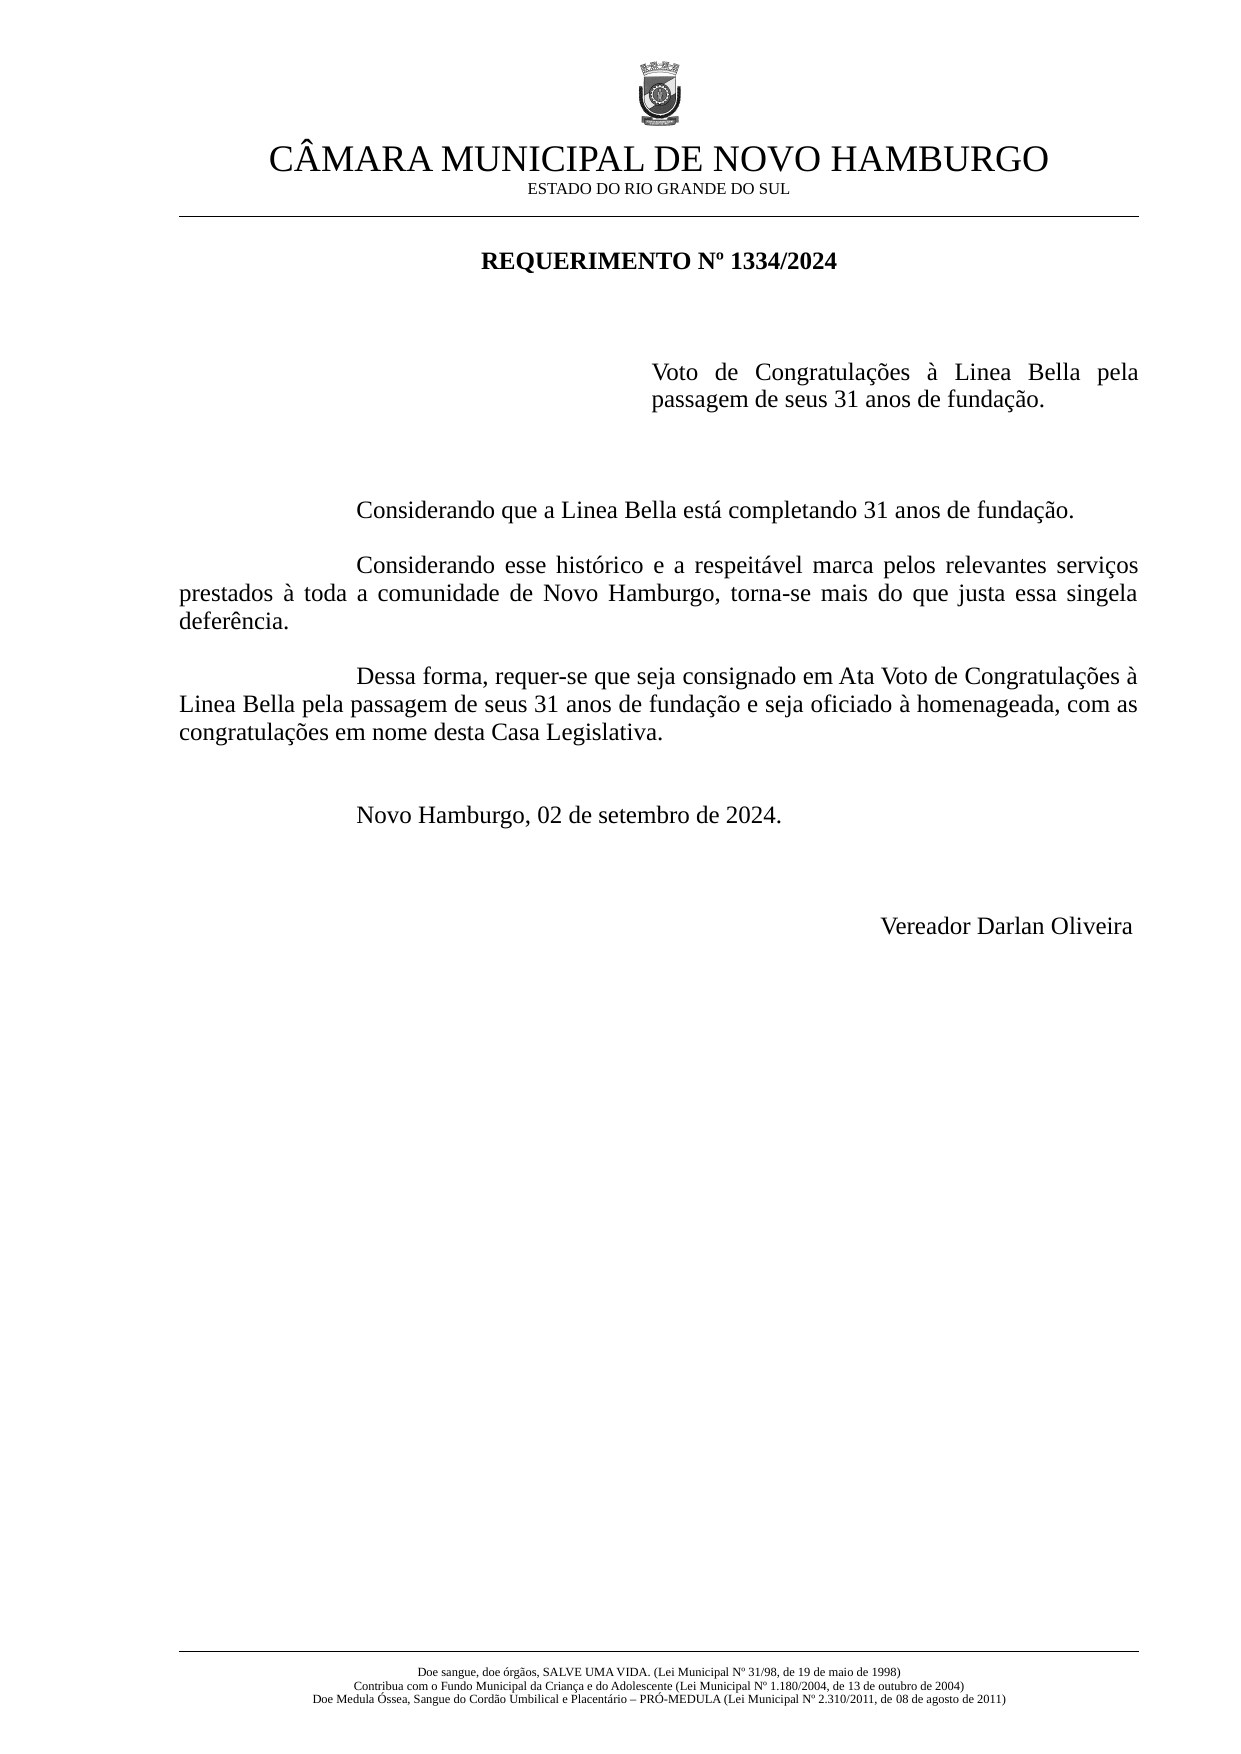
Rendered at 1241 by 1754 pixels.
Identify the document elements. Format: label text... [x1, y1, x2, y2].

text Novo Hamburgo, 02 de setembro de 2024. [179, 801, 1139, 829]
text REQUERIMENTO Nº 1334/2024 [179, 247, 1139, 274]
text Considerando que a Linea Bella está completando 31 anos de fundação. [179, 496, 1139, 524]
text Voto de Congratulações à Linea Bella pela passagem de seus 31 anos de fundação. [651, 358, 1139, 413]
text Vereador Darlan Oliveira [179, 912, 1139, 939]
text Dessa forma, requer-se que seja consignado em Ata Voto de Congratulações à Linea Bella pela passagem de seus 31 anos de fundação e seja oficiado à homenageada, com as congratulações em nome desta Casa Legislativa. [179, 662, 1139, 746]
text Considerando esse histórico e a respeitável marca pelos relevantes serviços prestados à toda a comunidade de Novo Hamburgo, torna-se mais do que justa essa singela deferência. [179, 552, 1139, 635]
